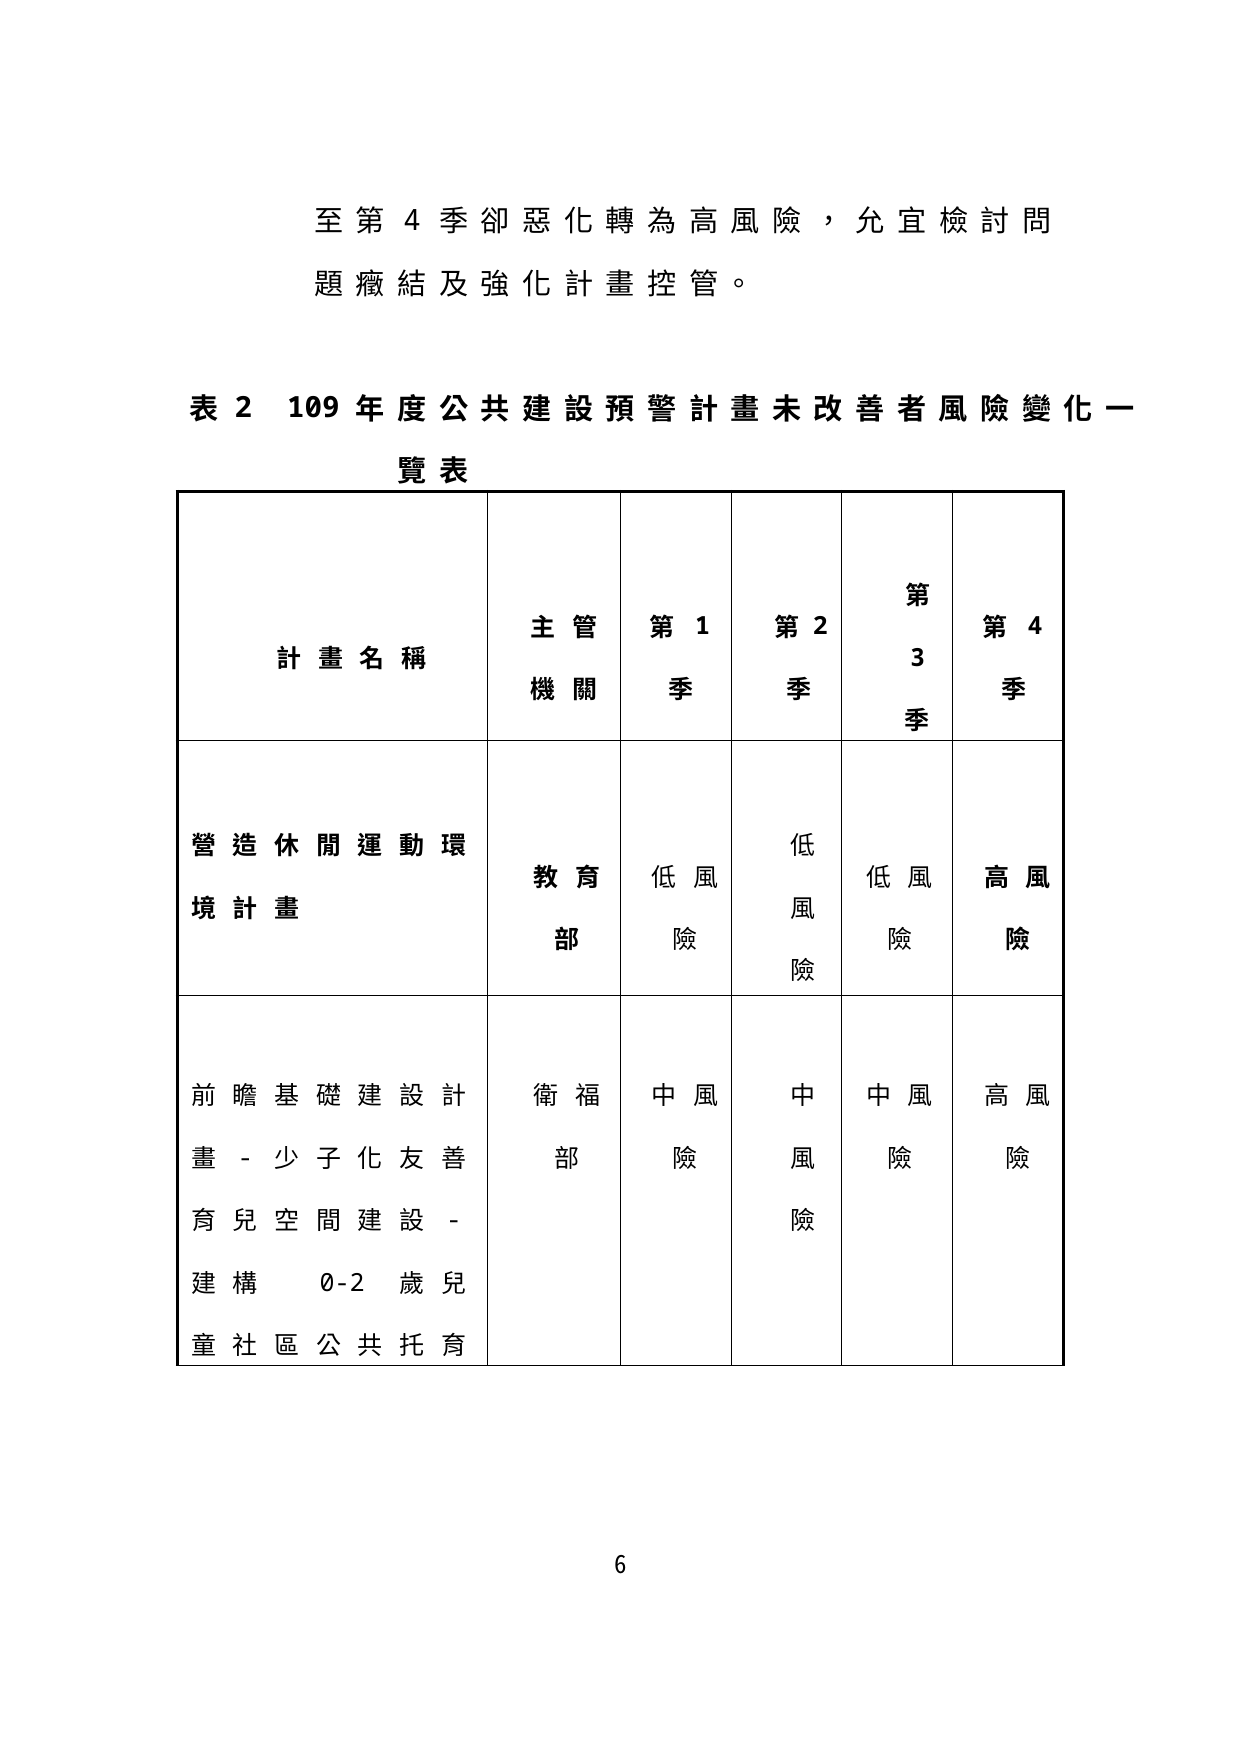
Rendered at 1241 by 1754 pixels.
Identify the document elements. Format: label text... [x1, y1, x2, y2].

table_header 第4季 [953, 493, 1062, 740]
table_header 第3季 [842, 493, 952, 740]
table_header 主管機關 [488, 493, 620, 740]
table_cell 教育部 [488, 741, 620, 995]
table_cell 前瞻基礎建設計畫-少子化友善育兒空間建設-建構 0-2 歲兒童社區公共托育 [179, 996, 487, 1365]
text 表2 109年度公共建設預警計畫未改善者風險變化一覽表 [183, 365, 1161, 490]
table_cell 中風險 [621, 996, 731, 1365]
table_cell 中風險 [732, 996, 841, 1365]
table_cell 高風險 [953, 996, 1062, 1365]
table_cell 高風險 [953, 741, 1062, 995]
table_cell 低風險 [842, 741, 952, 995]
table_header 計畫名稱 [179, 493, 487, 740]
table_cell 中風險 [842, 996, 952, 1365]
text 依據預警機制規定，若公共建設計畫屬高風險者，部會將列入專案督導，並採取個案協助、逐項排除困難、彈性運用預算等方式加以協助；屬中風險者，以提升管考頻率、里程碑控管及實地查證等措施：屬低風險者，則自行管理並降低管考頻率；另透過行政院公共工程委員會督導會報協助解決執行困難，及運用機動查證、實地查證或召開專案會議等多元機制協助落實執行。惟檢視109年度列入預警機制之公共建設計畫改善情形（詳表2），其中15項計畫當年度之風險程度不降反增或未降低，占比達22.39%，尤其如教育部「營造休閒運動環境計畫」、文化部「文化生活圈建設計畫」第1季均屬低風險，至第4季卻惡化轉為高風險，及文化部「海洋文化及流行音樂中心計畫」第2季屬低風險，至第4季卻惡化轉為高風險，允宜檢討問題癥結及強化計畫控管。 [271, 177, 1058, 302]
table_cell 低風險 [621, 741, 731, 995]
table_cell 低風險 [732, 741, 841, 995]
table_cell 營造休閒運動環境計畫 [179, 741, 487, 995]
table_cell 衛福部 [488, 996, 620, 1365]
table_header 第2季 [732, 493, 841, 740]
table_header 第1季 [621, 493, 731, 740]
